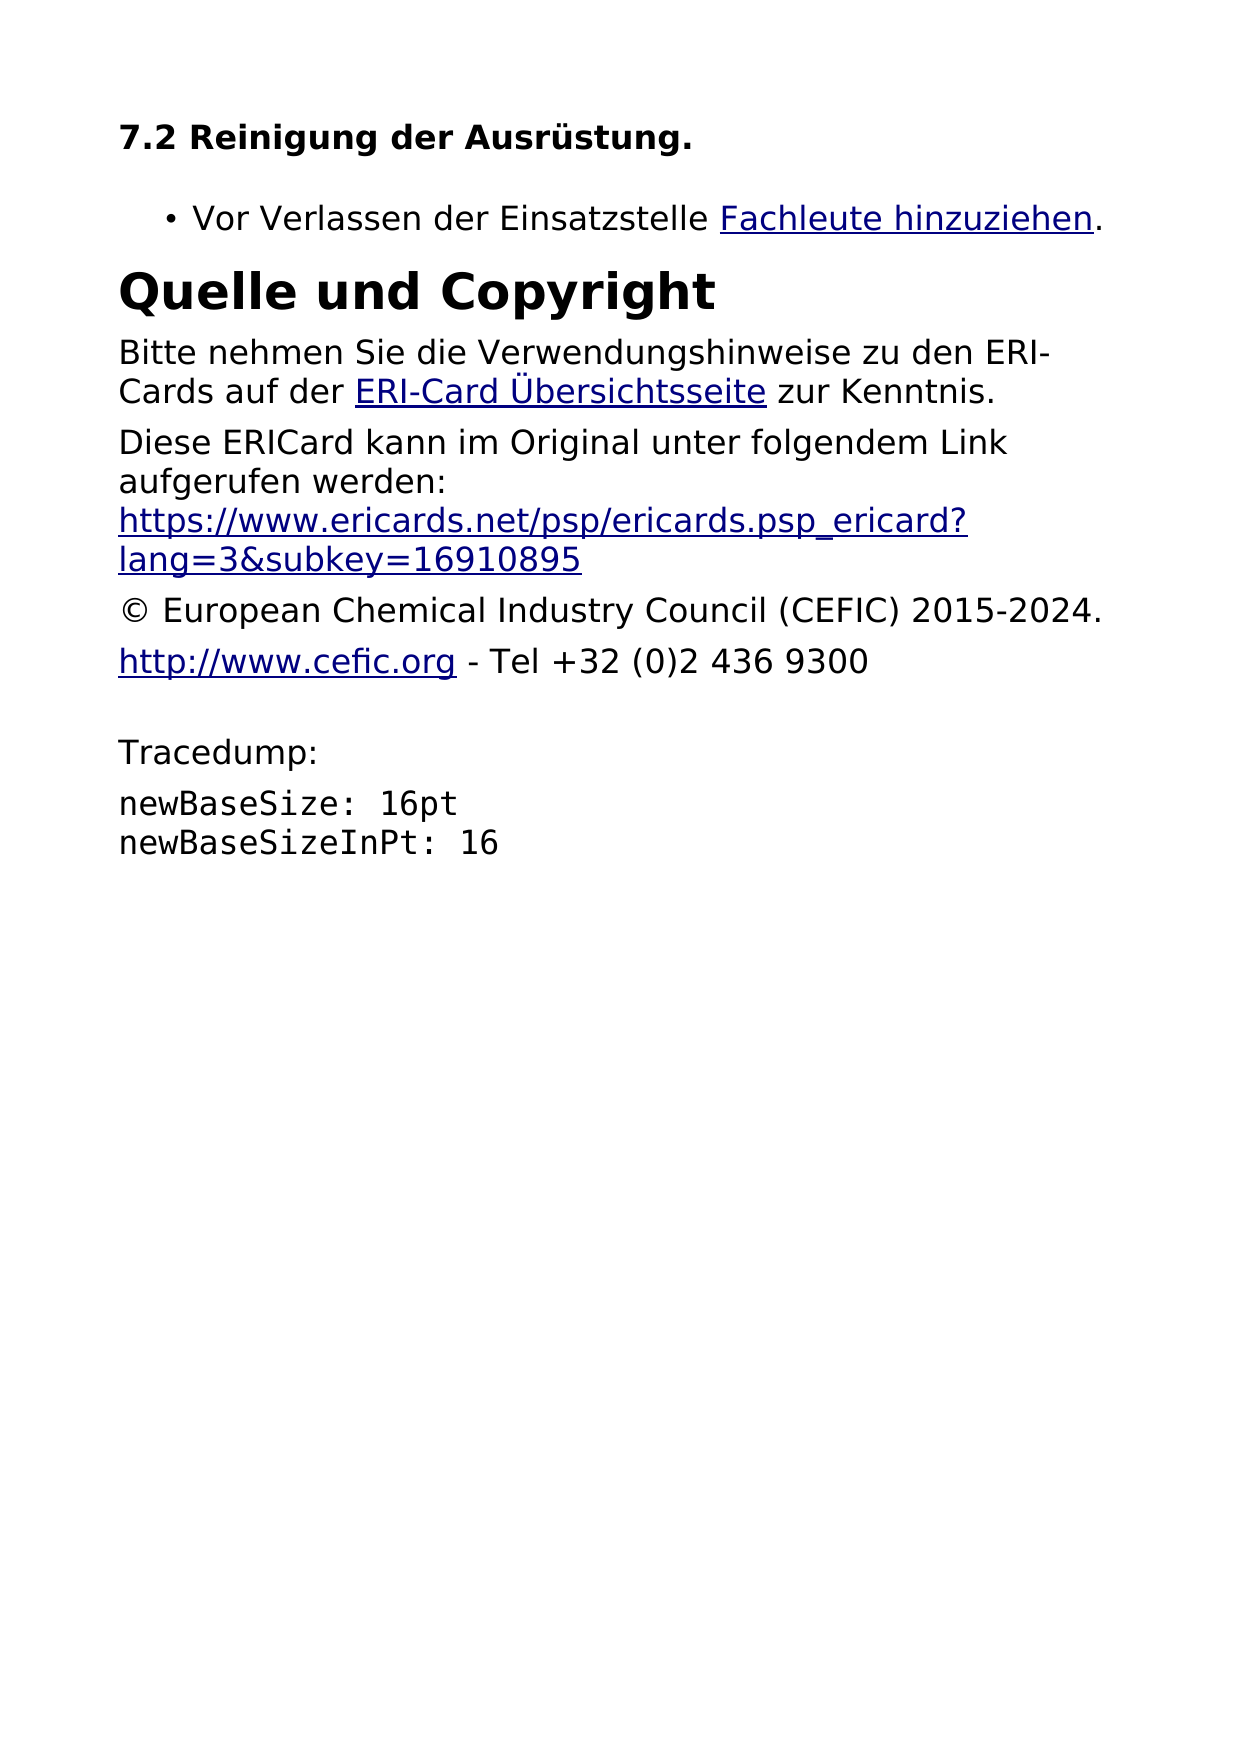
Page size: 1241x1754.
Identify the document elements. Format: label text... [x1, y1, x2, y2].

text newBaseSize: 16pt newBaseSizeInPt: 16 [118, 784, 1122, 862]
subtitle 7.2 Reinigung der Ausrüstung. [118, 118, 1122, 157]
text Bitte nehmen Sie die Verwendungshinweise zu den ERI-Cards auf der ERI-Card Übersichtsseite zur Kenntnis. [118, 333, 1122, 411]
subtitle Quelle und Copyright [118, 263, 1122, 321]
list Vor Verlassen der Einsatzstelle Fachleute hinzuziehen. [177, 199, 1122, 238]
text Tracedump: [118, 694, 1122, 772]
text Diese ERICard kann im Original unter folgendem Link aufgerufen werden: https://www.ericards.net/psp/ericards.psp_ericard?lang=3&subkey=16910895 [118, 424, 1122, 579]
text http://www.cefic.org - Tel +32 (0)2 436 9300 [118, 643, 1122, 682]
text © European Chemical Industry Council (CEFIC) 2015-2024. [118, 592, 1122, 631]
